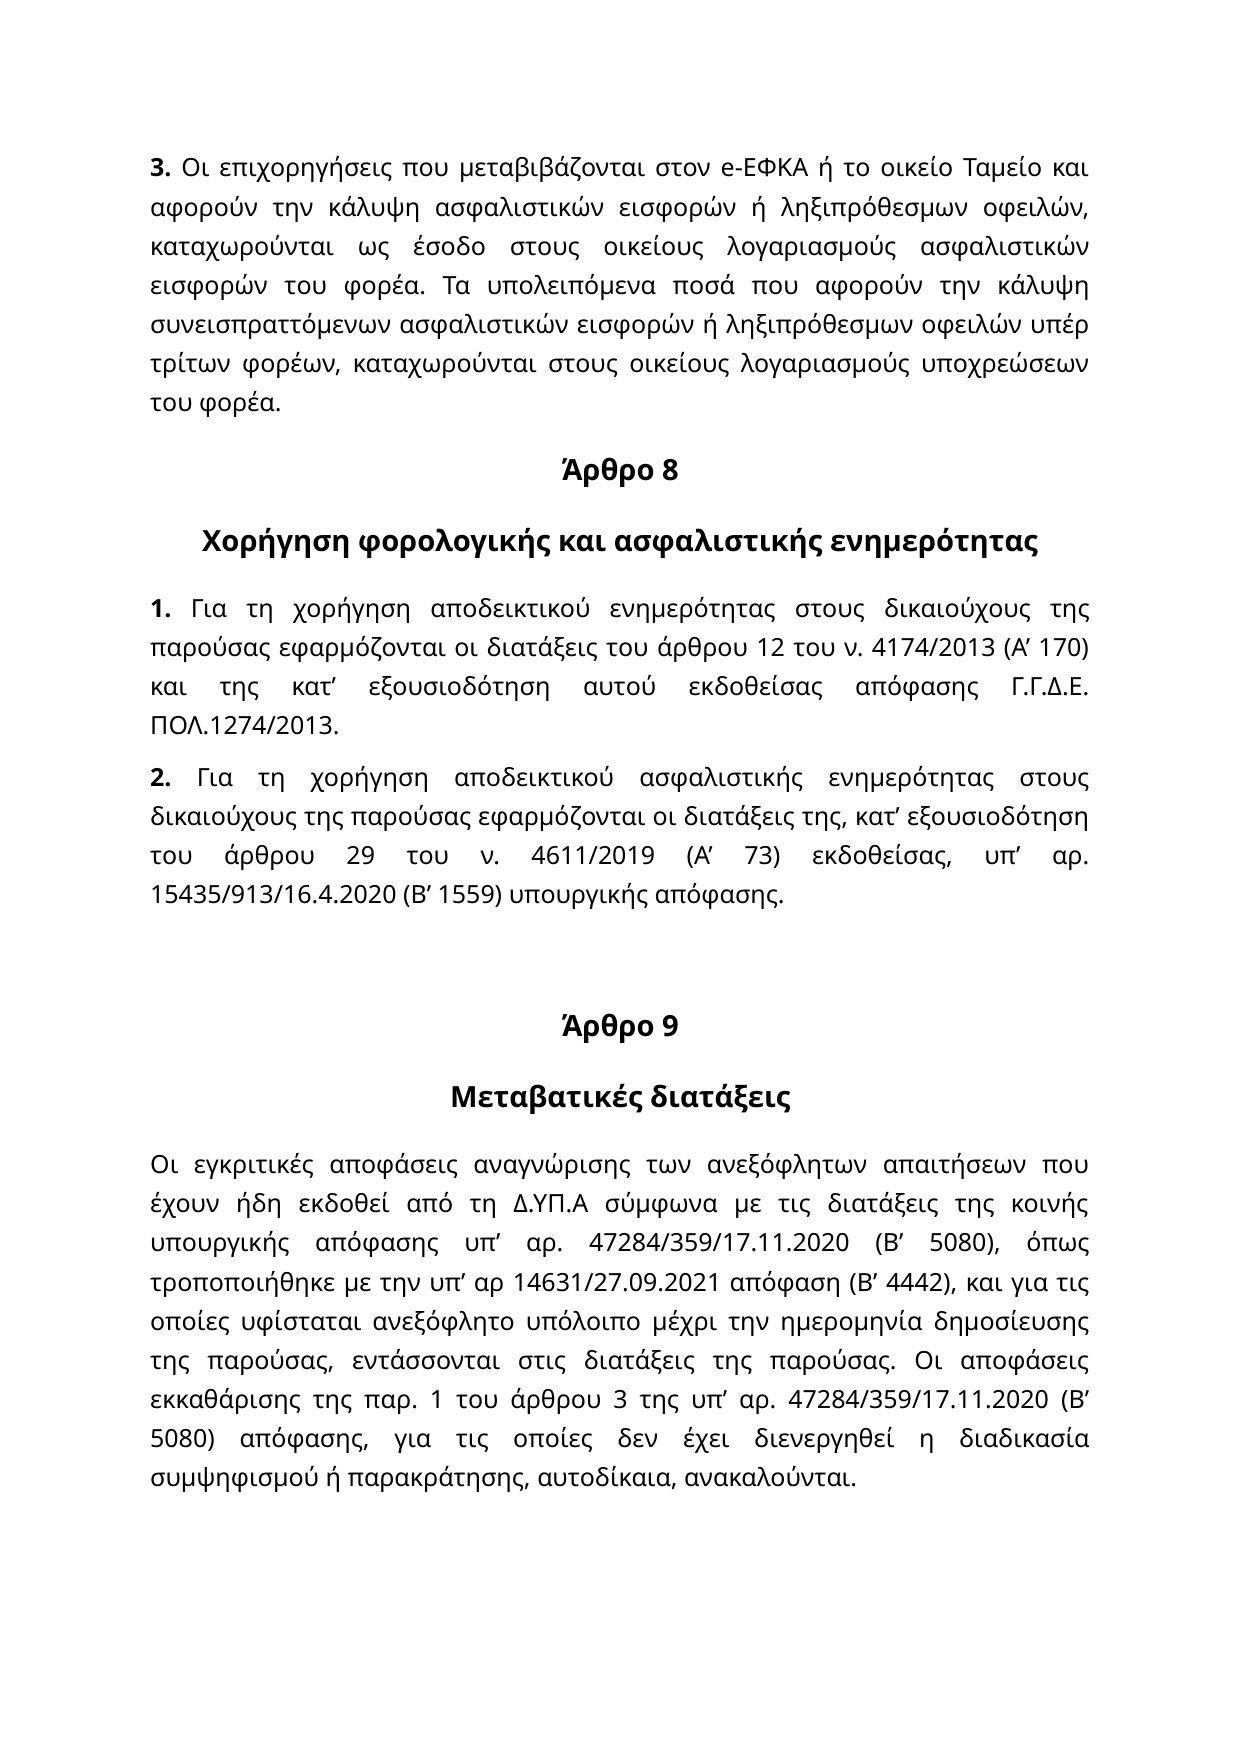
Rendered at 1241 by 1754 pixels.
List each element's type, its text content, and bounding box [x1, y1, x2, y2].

subtitle Άρθρο 8 [150, 449, 1090, 489]
subtitle Μεταβατικές διατάξεις [150, 1076, 1090, 1116]
subtitle Χορήγηση φορολογικής και ασφαλιστικής ενημερότητας [150, 520, 1090, 559]
subtitle Άρθρο 9 [150, 1005, 1090, 1045]
text Οι εγκριτικές αποφάσεις αναγνώρισης των ανεξόφλητων απαιτήσεων που έχουν ήδη εκδοθεί από τη Δ.ΥΠ.Α σύμφωνα με τις διατάξεις της κοινής υπουργικής απόφασης υπ’ αρ. 47284/359/17.11.2020 (Β’ 5080), όπως τροποποιήθηκε με την υπ’ αρ 14631/27.09.2021 απόφαση (Β’ 4442), και για τις οποίες υφίσταται ανεξόφλητο υπόλοιπο μέχρι την ημερομηνία δημοσίευσης της παρούσας, εντάσσονται στις διατάξεις της παρούσας. Οι αποφάσεις εκκαθάρισης της παρ. 1 του άρθρου 3 της υπ’ αρ. 47284/359/17.11.2020 (Β’ 5080) απόφασης, για τις οποίες δεν έχει διενεργηθεί η διαδικασία συμψηφισμού ή παρακράτησης, αυτοδίκαια, ανακαλούνται. [150, 1147, 1090, 1494]
text 1. Για τη χορήγηση αποδεικτικού ενημερότητας στους δικαιούχους της παρούσας εφαρμόζονται οι διατάξεις του άρθρου 12 του ν. 4174/2013 (Α’ 170) και της κατ’ εξουσιοδότηση αυτού εκδοθείσας απόφασης Γ.Γ.Δ.Ε. ΠΟΛ.1274/2013. [150, 590, 1090, 742]
text 3. Οι επιχορηγήσεις που μεταβιβάζονται στον e-EΦΚΑ ή το οικείο Ταμείο και αφορούν την κάλυψη ασφαλιστικών εισφορών ή ληξιπρόθεσμων οφειλών, καταχωρούνται ως έσοδο στους οικείους λογαριασμούς ασφαλιστικών εισφορών του φορέα. Τα υπολειπόμενα ποσά που αφορούν την κάλυψη συνεισπραττόμενων ασφαλιστικών εισφορών ή ληξιπρόθεσμων οφειλών υπέρ τρίτων φορέων, καταχωρούνται στους οικείους λογαριασμούς υποχρεώσεων του φορέα. [150, 150, 1090, 419]
text 2. Για τη χορήγηση αποδεικτικού ασφαλιστικής ενημερότητας στους δικαιούχους της παρούσας εφαρμόζονται οι διατάξεις της, κατ’ εξουσιοδότηση του άρθρου 29 του ν. 4611/2019 (Α’ 73) εκδοθείσας, υπ’ αρ. 15435/913/16.4.2020 (Β’ 1559) υπουργικής απόφασης. [150, 759, 1090, 911]
